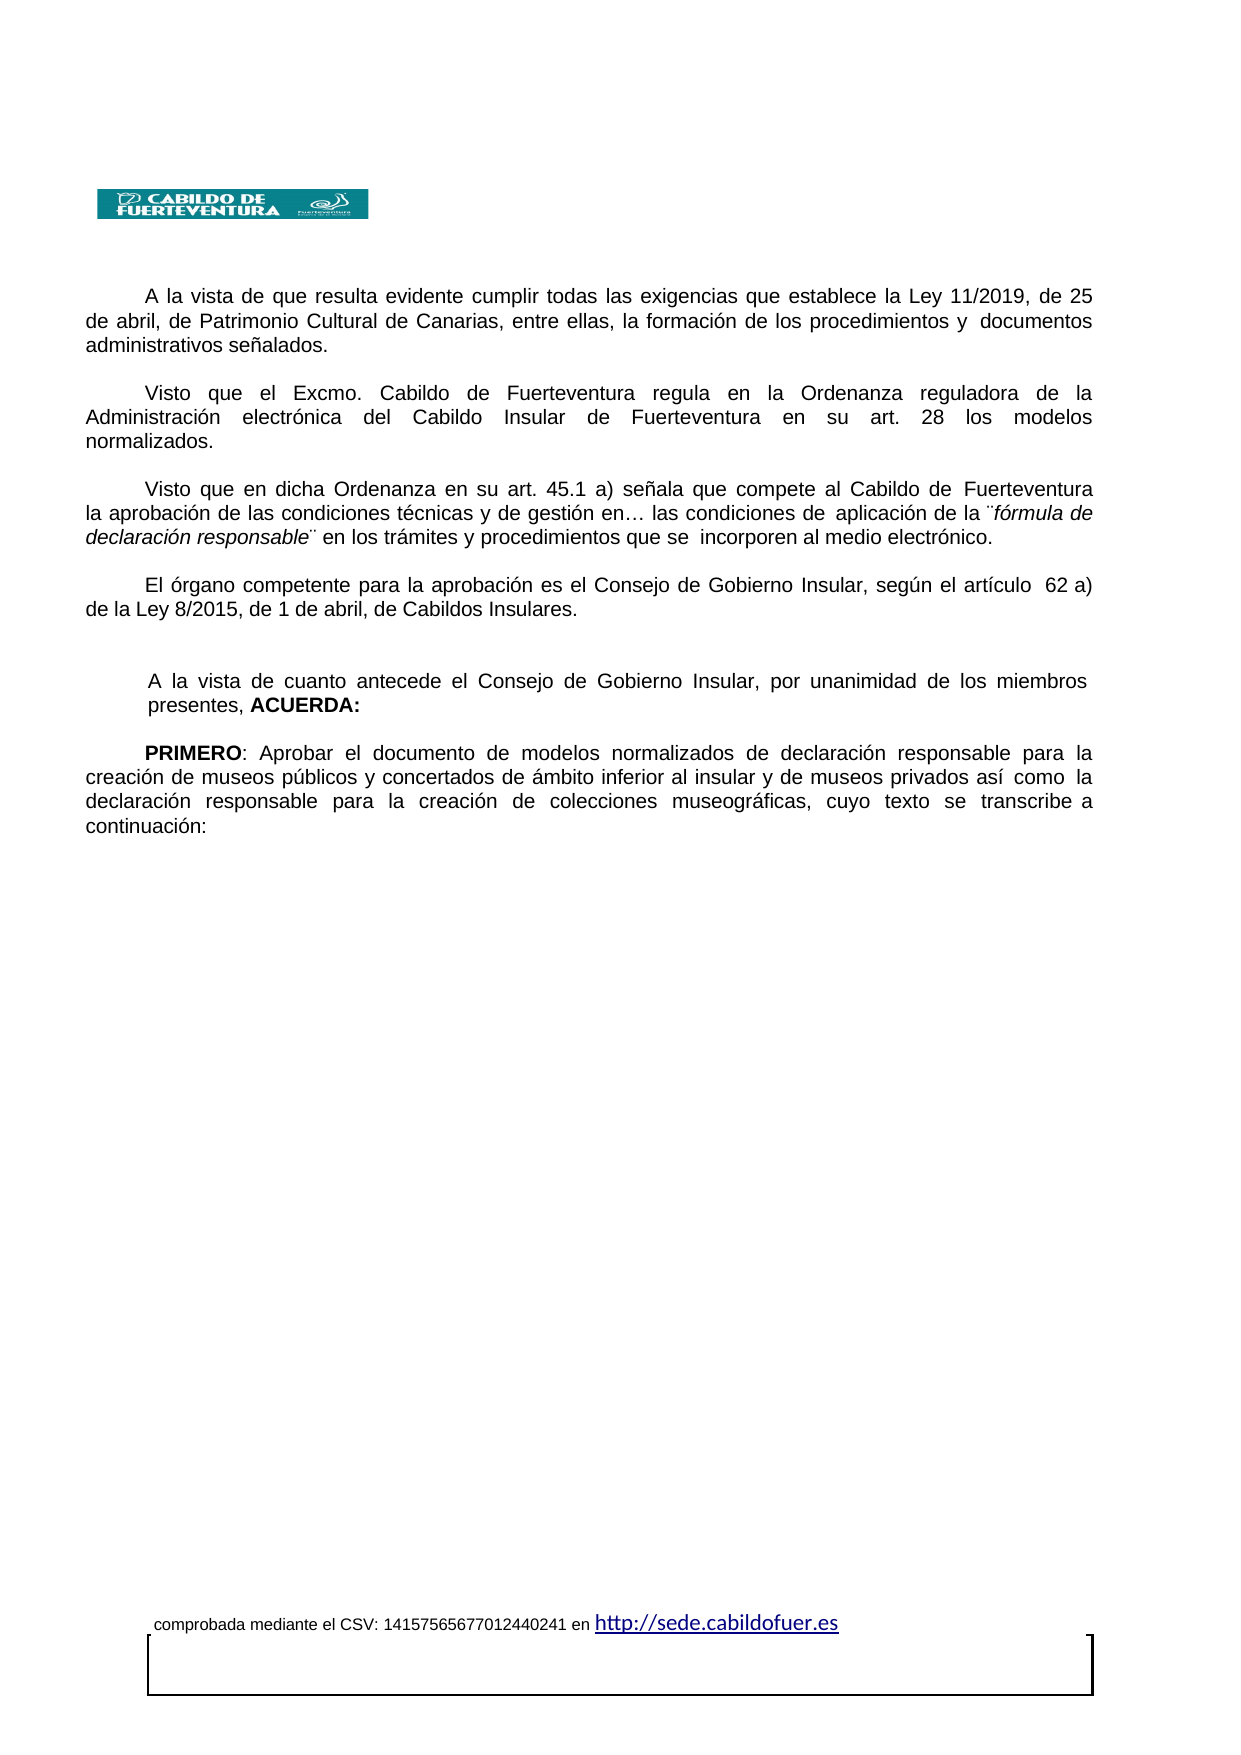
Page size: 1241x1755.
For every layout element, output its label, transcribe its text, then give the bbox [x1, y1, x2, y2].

text A la vista de que resulta evidente cumplir todas las exigencias que establece la Ley 11/2019, de 25 de abril, de Patrimonio Cultural de Canarias, entre ellas, la formación de los procedimientos y documentos administrativos señalados. [85, 284, 1093, 357]
text El órgano competente para la aprobación es el Consejo de Gobierno Insular, según el artículo 62 a) de la Ley 8/2015, de 1 de abril, de Cabildos Insulares. [85, 573, 1093, 621]
picture [97, 189, 369, 219]
text A la vista de cuanto antecede el Consejo de Gobierno Insular, por unanimidad de los miembros presentes, ACUERDA: [148, 669, 1107, 717]
text PRIMERO: Aprobar el documento de modelos normalizados de declaración responsable para la creación de museos públicos y concertados de ámbito inferior al insular y de museos privados así como la declaración responsable para la creación de colecciones museográficas, cuyo texto se transcribe a continuación: [85, 741, 1093, 837]
text Visto que en dicha Ordenanza en su art. 45.1 a) señala que compete al Cabildo de Fuerteventura la aprobación de las condiciones técnicas y de gestión en… las condiciones de aplicación de la ¨fórmula de declaración responsable¨ en los trámites y procedimientos que se incorporen al medio electrónico. [85, 477, 1093, 549]
text Visto que el Excmo. Cabildo de Fuerteventura regula en la Ordenanza reguladora de la Administración electrónica del Cabildo Insular de Fuerteventura en su art. 28 los modelos normalizados. [85, 380, 1093, 453]
